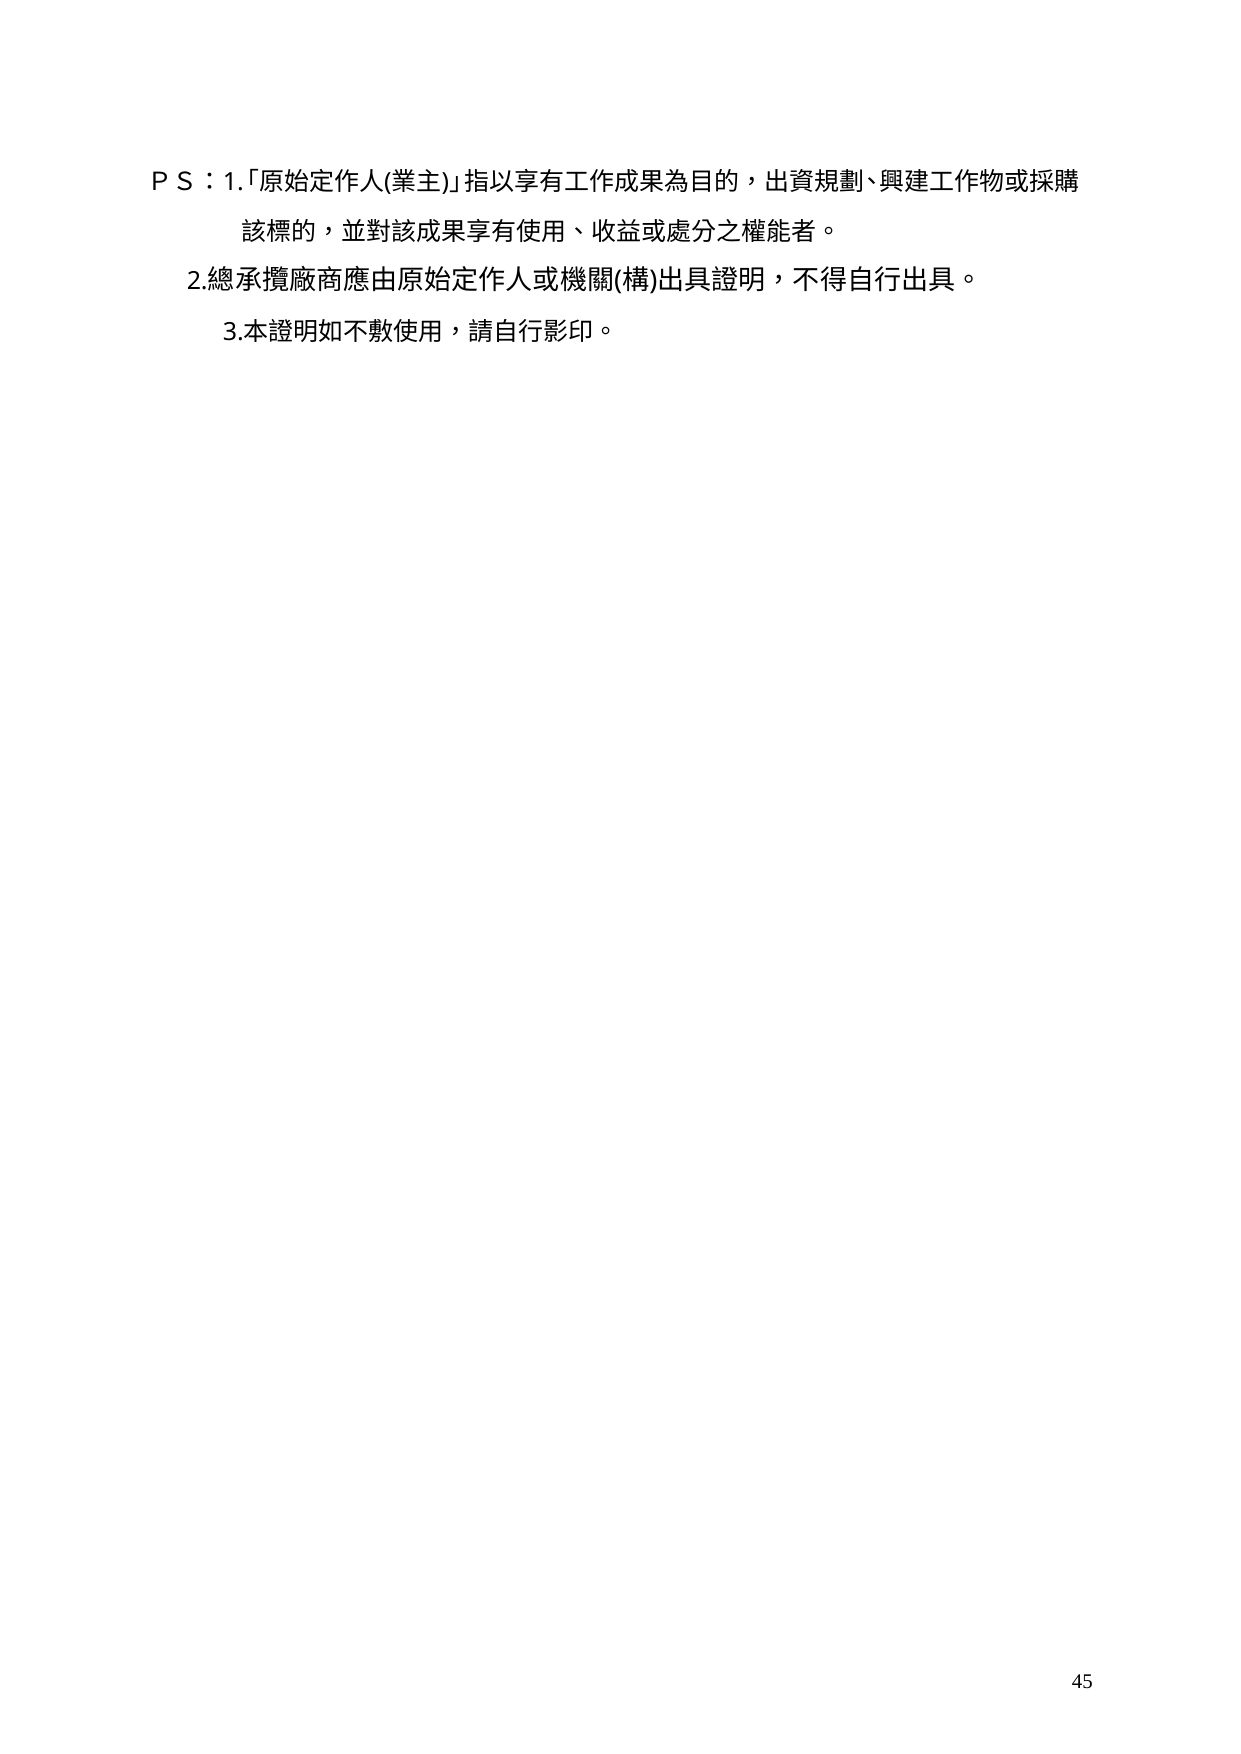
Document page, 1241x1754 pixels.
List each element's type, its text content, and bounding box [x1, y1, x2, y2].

text ＰＳ：1.「原始定作人(業主)」指以享有工作成果為目的，出資規劃、興建工作物或採購該標的，並對該成果享有使用、收益或處分之權能者。 [148, 148, 1079, 248]
text 3.本證明如不敷使用，請自行影印。 [223, 298, 1079, 348]
text 2.總承攬廠商應由原始定作人或機關(構)出具證明，不得自行出具。 [148, 248, 1079, 298]
